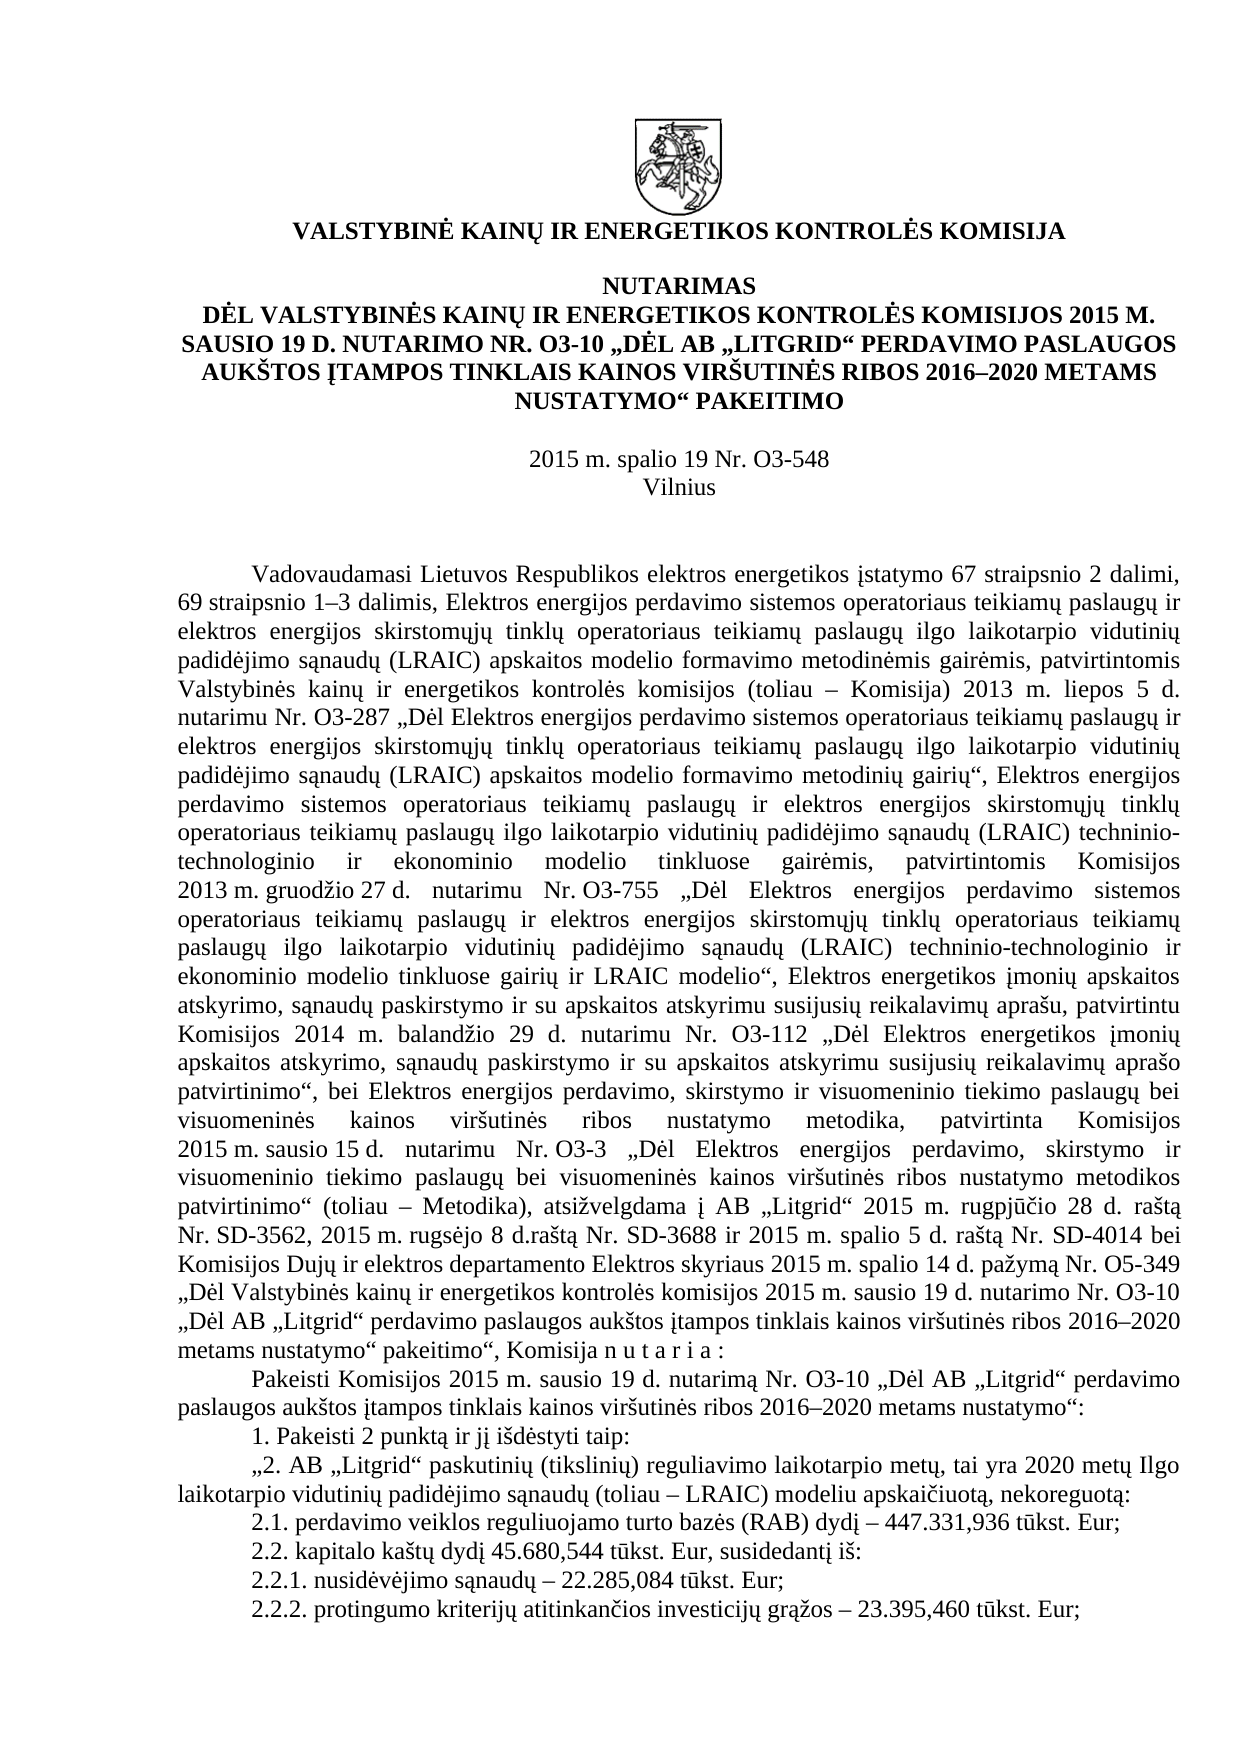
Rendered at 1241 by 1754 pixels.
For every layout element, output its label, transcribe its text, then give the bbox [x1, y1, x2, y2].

text Pakeisti Komisijos 2015 m. sausio 19 d. nutarimą Nr. O3-10 „Dėl AB „Litgrid“ perdavimo paslaugos aukštos įtampos tinklais kainos viršutinės ribos 2016–2020 metams nustatymo“: [177, 1364, 1181, 1421]
text 2.2.2. protingumo kriterijų atitinkančios investicijų grąžos – 23.395,460 tūkst. Eur; [177, 1594, 1181, 1622]
text nutarimas [177, 271, 1181, 300]
text Vadovaudamasi Lietuvos Respublikos elektros energetikos įstatymo 67 straipsnio 2 dalimi, 69 straipsnio 1–3 dalimis, Elektros energijos perdavimo sistemos operatoriaus teikiamų paslaugų ir elektros energijos skirstomųjų tinklų operatoriaus teikiamų paslaugų ilgo laikotarpio vidutinių padidėjimo sąnaudų (LRAIC) apskaitos modelio formavimo metodinėmis gairėmis, patvirtintomis Valstybinės kainų ir energetikos kontrolės komisijos (toliau – Komisija) 2013 m. liepos 5 d. nutarimu Nr. O3-287 „Dėl Elektros energijos perdavimo sistemos operatoriaus teikiamų paslaugų ir elektros energijos skirstomųjų tinklų operatoriaus teikiamų paslaugų ilgo laikotarpio vidutinių padidėjimo sąnaudų (LRAIC) apskaitos modelio formavimo metodinių gairių“, Elektros energijos perdavimo sistemos operatoriaus teikiamų paslaugų ir elektros energijos skirstomųjų tinklų operatoriaus teikiamų paslaugų ilgo laikotarpio vidutinių padidėjimo sąnaudų (LRAIC) techninio-technologinio ir ekonominio modelio tinkluose gairėmis, patvirtintomis Komisijos 2013 m. gruodžio 27 d. nutarimu Nr. O3-755 „Dėl Elektros energijos perdavimo sistemos operatoriaus teikiamų paslaugų ir elektros energijos skirstomųjų tinklų operatoriaus teikiamų paslaugų ilgo laikotarpio vidutinių padidėjimo sąnaudų (LRAIC) techninio-technologinio ir ekonominio modelio tinkluose gairių ir LRAIC modelio“, Elektros energetikos įmonių apskaitos atskyrimo, sąnaudų paskirstymo ir su apskaitos atskyrimu susijusių reikalavimų aprašu, patvirtintu Komisijos 2014 m. balandžio 29 d. nutarimu Nr. O3-112 „Dėl Elektros energetikos įmonių apskaitos atskyrimo, sąnaudų paskirstymo ir su apskaitos atskyrimu susijusių reikalavimų aprašo patvirtinimo“, bei Elektros energijos perdavimo, skirstymo ir visuomeninio tiekimo paslaugų bei visuomeninės kainos viršutinės ribos nustatymo metodika, patvirtinta Komisijos 2015 m. sausio 15 d. nutarimu Nr. O3-3 „Dėl Elektros energijos perdavimo, skirstymo ir visuomeninio tiekimo paslaugų bei visuomeninės kainos viršutinės ribos nustatymo metodikos patvirtinimo“ (toliau – Metodika), atsižvelgdama į AB „Litgrid“ 2015 m. rugpjūčio 28 d. raštą Nr. SD-3562, 2015 m. rugsėjo 8 d.raštą Nr. SD-3688 ir 2015 m. spalio 5 d. raštą Nr. SD-4014 bei Komisijos Dujų ir elektros departamento Elektros skyriaus 2015 m. spalio 14 d. pažymą Nr. O5-349 „Dėl Valstybinės kainų ir energetikos kontrolės komisijos 2015 m. sausio 19 d. nutarimo Nr. O3-10 „Dėl AB „Litgrid“ perdavimo paslaugos aukštos įtampos tinklais kainos viršutinės ribos 2016–2020 metams nustatymo“ pakeitimo“, Komisija nutaria: [177, 559, 1181, 1364]
text VALSTYBINĖ KAINŲ IR ENERGETIKOS KONTROLĖS KOMISIJa [177, 216, 1181, 245]
text Vilnius [177, 472, 1181, 501]
text „2. AB „Litgrid“ paskutinių (tikslinių) reguliavimo laikotarpio metų, tai yra 2020 metų Ilgo laikotarpio vidutinių padidėjimo sąnaudų (toliau – LRAIC) modeliu apskaičiuotą, nekoreguotą: [177, 1450, 1181, 1507]
text 2.2. kapitalo kaštų dydį 45.680,544 tūkst. Eur, susidedantį iš: [177, 1536, 1181, 1565]
text 2015 m. spalio 19 Nr. O3-548 [177, 444, 1181, 472]
text 1. Pakeisti 2 punktą ir jį išdėstyti taip: [251, 1421, 1181, 1450]
text DĖL VALSTYBINĖS KAINŲ IR ENERGETIKOS KONTROLĖS KOMISIJOS 2015 M. SAUSIO 19 D. NUTARIMO NR. O3-10 „DĖL AB „LITGRID“ PERDAVIMO PASLAUGOS AUKŠTOS ĮTAMPOS TINKLAIS KAINOS VIRŠUTINĖS RIBOS 2016–2020 METAMS NUSTATYMO“ PAKEITIMO [177, 300, 1181, 415]
text 2.1. perdavimo veiklos reguliuojamo turto bazės (RAB) dydį – 447.331,936 tūkst. Eur; [177, 1507, 1181, 1536]
text 2.2.1. nusidėvėjimo sąnaudų – 22.285,084 tūkst. Eur; [177, 1565, 1181, 1594]
